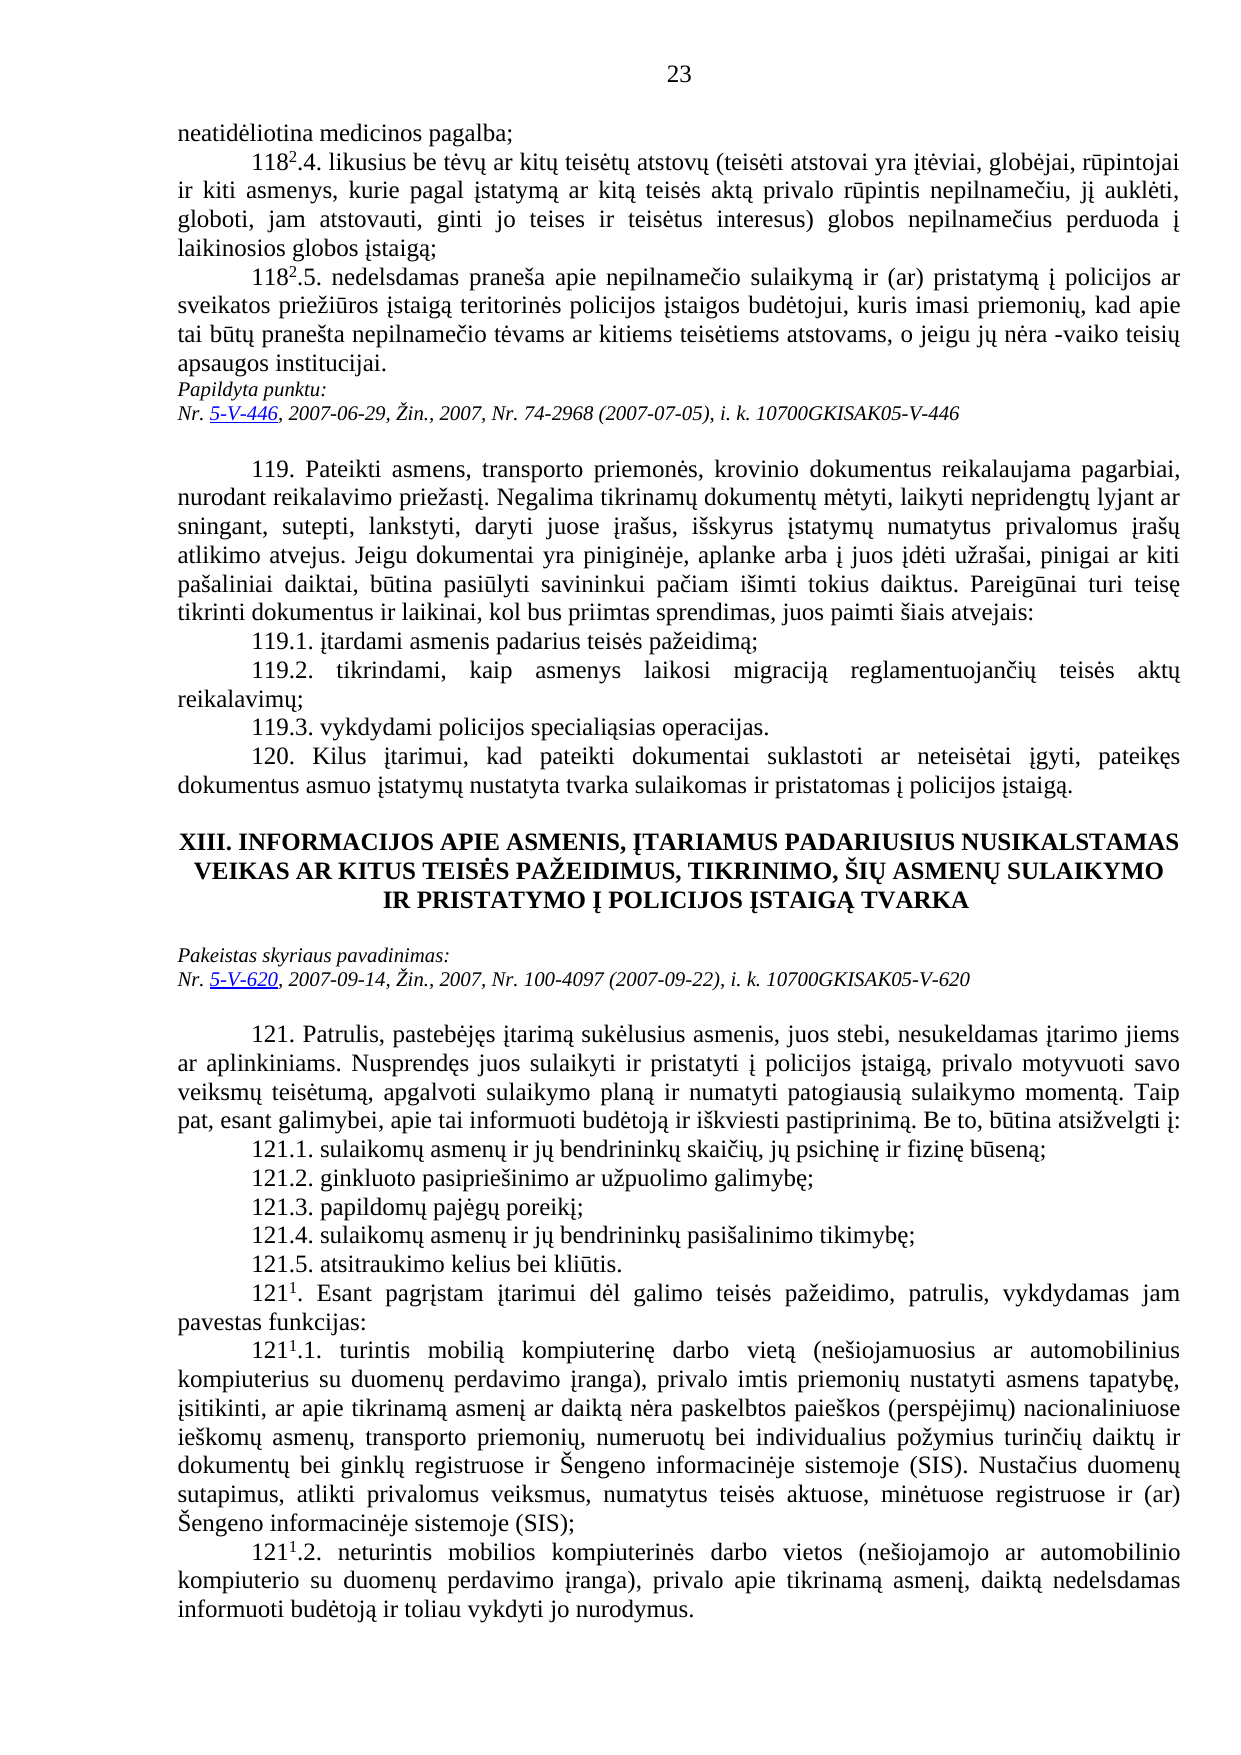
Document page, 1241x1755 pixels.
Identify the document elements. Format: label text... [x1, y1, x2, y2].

text Nr. 5-V-446, 2007-06-29, Žin., 2007, Nr. 74-2968 (2007-07-05), i. k. 10700GKISAK05-V-446 [177, 401, 1181, 425]
text 120. Kilus įtarimui, kad pateikti dokumentai suklastoti ar neteisėtai įgyti, pateikęs dokumentus asmuo įstatymų nustatyta tvarka sulaikomas ir pristatomas į policijos įstaigą. [177, 741, 1181, 799]
text 119.2. tikrindami, kaip asmenys laikosi migraciją reglamentuojančių teisės aktų reikalavimų; [177, 655, 1181, 712]
text 1182.5. nedelsdamas praneša apie nepilnamečio sulaikymą ir (ar) pristatymą į policijos ar sveikatos priežiūros įstaigą teritorinės policijos įstaigos budėtojui, kuris imasi priemonių, kad apie tai būtų pranešta nepilnamečio tėvams ar kitiems teisėtiems atstovams, o jeigu jų nėra -vaiko teisių apsaugos institucijai. [177, 262, 1181, 377]
text 1211.1. turintis mobilią kompiuterinę darbo vietą (nešiojamuosius ar automobilinius kompiuterius su duomenų perdavimo įranga), privalo imtis priemonių nustatyti asmens tapatybę, įsitikinti, ar apie tikrinamą asmenį ar daiktą nėra paskelbtos paieškos (perspėjimų) nacionaliniuose ieškomų asmenų, transporto priemonių, numeruotų bei individualius požymius turinčių daiktų ir dokumentų bei ginklų registruose ir Šengeno informacinėje sistemoje (SIS). Nustačius duomenų sutapimus, atlikti privalomus veiksmus, numatytus teisės aktuose, minėtuose registruose ir (ar) Šengeno informacinėje sistemoje (SIS); [177, 1336, 1181, 1537]
text 1182.4. likusius be tėvų ar kitų teisėtų atstovų (teisėti atstovai yra įtėviai, globėjai, rūpintojai ir kiti asmenys, kurie pagal įstatymą ar kitą teisės aktą privalo rūpintis nepilnamečiu, jį auklėti, globoti, jam atstovauti, ginti jo teises ir teisėtus interesus) globos nepilnamečius perduoda į laikinosios globos įstaigą; [177, 147, 1181, 262]
text 1211.2. neturintis mobilios kompiuterinės darbo vietos (nešiojamojo ar automobilinio kompiuterio su duomenų perdavimo įranga), privalo apie tikrinamą asmenį, daiktą nedelsdamas informuoti budėtoją ir toliau vykdyti jo nurodymus. [177, 1537, 1181, 1623]
text XIII. INFORMACIJOS APIE ASMENIS, ĮTARIAMUS PADARIUSIUS NUSIKALSTAMAS VEIKAS AR KITUS TEISĖS PAŽEIDIMUS, TIKRINIMO, ŠIŲ ASMENŲ SULAIKYMO IR PRISTATYMO Į POLICIJOS ĮSTAIGĄ TVARKA [177, 827, 1181, 914]
text 119.3. vykdydami policijos specialiąsias operacijas. [177, 712, 1181, 741]
text 121.2. ginkluoto pasipriešinimo ar užpuolimo galimybę; [177, 1163, 1181, 1192]
text 121. Patrulis, pastebėjęs įtarimą sukėlusius asmenis, juos stebi, nesukeldamas įtarimo jiems ar aplinkiniams. Nusprendęs juos sulaikyti ir pristatyti į policijos įstaigą, privalo motyvuoti savo veiksmų teisėtumą, apgalvoti sulaikymo planą ir numatyti patogiausią sulaikymo momentą. Taip pat, esant galimybei, apie tai informuoti budėtoją ir iškviesti pastiprinimą. Be to, būtina atsižvelgti į: [177, 1019, 1181, 1134]
text 119. Pateikti asmens, transporto priemonės, krovinio dokumentus reikalaujama pagarbiai, nurodant reikalavimo priežastį. Negalima tikrinamų dokumentų mėtyti, laikyti nepridengtų lyjant ar sningant, sutepti, lankstyti, daryti juose įrašus, išskyrus įstatymų numatytus privalomus įrašų atlikimo atvejus. Jeigu dokumentai yra piniginėje, aplanke arba į juos įdėti užrašai, pinigai ar kiti pašaliniai daiktai, būtina pasiūlyti savininkui pačiam išimti tokius daiktus. Pareigūnai turi teisę tikrinti dokumentus ir laikinai, kol bus priimtas sprendimas, juos paimti šiais atvejais: [177, 454, 1181, 626]
text Pakeistas skyriaus pavadinimas: [177, 942, 1181, 967]
text 121.5. atsitraukimo kelius bei kliūtis. [177, 1249, 1181, 1278]
text 1211. Esant pagrįstam įtarimui dėl galimo teisės pažeidimo, patrulis, vykdydamas jam pavestas funkcijas: [177, 1278, 1181, 1336]
text 121.1. sulaikomų asmenų ir jų bendrininkų skaičių, jų psichinę ir fizinę būseną; [177, 1134, 1181, 1163]
text Nr. 5-V-620, 2007-09-14, Žin., 2007, Nr. 100-4097 (2007-09-22), i. k. 10700GKISAK05-V-620 [177, 967, 1181, 991]
text neatidėliotina medicinos pagalba; [177, 118, 1181, 147]
text 119.1. įtardami asmenis padarius teisės pažeidimą; [177, 626, 1181, 655]
text 121.3. papildomų pajėgų poreikį; [177, 1192, 1181, 1221]
text 121.4. sulaikomų asmenų ir jų bendrininkų pasišalinimo tikimybę; [177, 1221, 1181, 1249]
text Papildyta punktu: [177, 377, 1181, 401]
